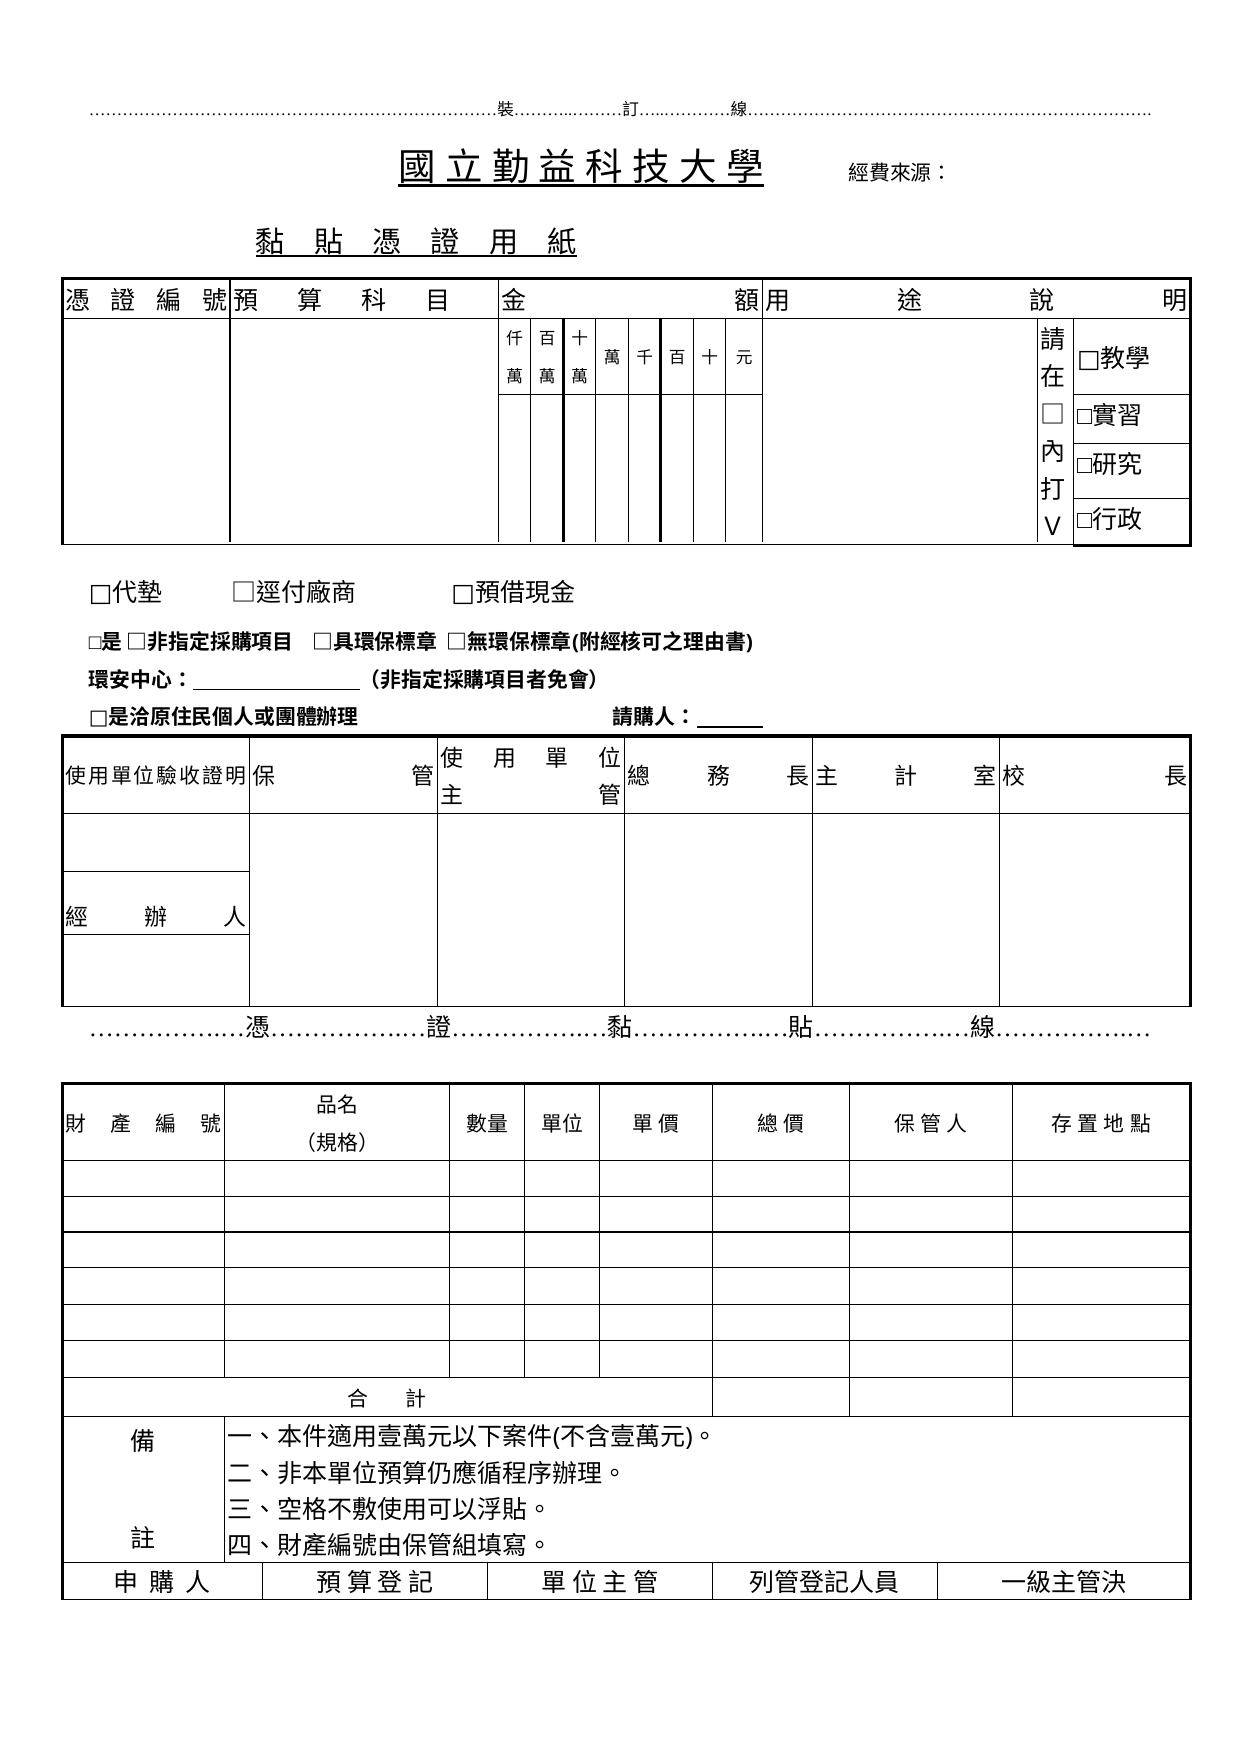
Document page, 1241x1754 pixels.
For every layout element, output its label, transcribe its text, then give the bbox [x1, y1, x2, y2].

text □是 □非指定採購項目 □具環保標章 □無環保標章(附經核可之理由書) [89, 622, 1152, 659]
table_cell 本件適用壹萬元以下案件(不含壹萬元)。 非本單位預算仍應循程序辦理。 空格不敷使用可以浮貼。 財產編號由保管組填寫。 [225, 1417, 1189, 1562]
table_cell [726, 395, 762, 544]
table_cell [225, 1305, 449, 1340]
table_cell [1013, 1305, 1189, 1340]
table_cell [713, 1341, 849, 1377]
table_cell [1013, 1378, 1189, 1416]
table_cell 百 [662, 319, 693, 394]
table_cell [850, 1305, 1012, 1340]
text …………….…憑…………….…證…………….…黏…………….…貼…………….…線…………….… [89, 1007, 1152, 1044]
table_cell [64, 319, 230, 544]
table_cell [596, 395, 628, 544]
table_header 使用單位驗收證明 [64, 738, 249, 812]
table_cell [225, 1341, 449, 1377]
text □代墊 □逕付廠商 □預借現金 [89, 572, 1152, 609]
text 國 立 勤 益 科 技 大 學 經費來源： [89, 127, 1152, 202]
table_cell [628, 395, 661, 544]
table_header 單位 [525, 1085, 599, 1160]
table_header 用途說明 [763, 280, 1189, 318]
table_cell [64, 1161, 224, 1196]
table_cell [600, 1305, 712, 1340]
table_cell □教學 [1074, 319, 1189, 394]
table_header 數量 [450, 1085, 524, 1160]
table_header 使用單位 主管 [438, 738, 624, 812]
table_cell [1013, 1197, 1189, 1231]
table_cell [450, 1341, 524, 1377]
table_cell [64, 1305, 224, 1340]
table_cell [498, 395, 531, 544]
table_cell [450, 1161, 524, 1196]
table_cell 合 計 [64, 1378, 712, 1416]
table_header 保管 [250, 738, 437, 812]
table_cell [64, 1268, 224, 1304]
table_cell 元 [726, 319, 762, 394]
text 環安中心： （非指定採購項目者免會） [89, 659, 1152, 697]
table_cell [531, 395, 563, 544]
table_cell [525, 1197, 599, 1231]
table_cell 百萬 [531, 319, 562, 394]
text …………………………..……………………………………裝………..………訂…..…………線………………………………………………………………. [89, 89, 1152, 127]
table_cell [600, 1233, 712, 1267]
table_cell [1000, 814, 1189, 1006]
table_header 財產編號 [64, 1085, 224, 1160]
table_cell [525, 1341, 599, 1377]
table_cell [438, 814, 624, 1006]
table_cell □行政 [1074, 499, 1189, 544]
table_cell [713, 1268, 849, 1304]
table_header 總 價 [713, 1085, 849, 1160]
table_cell [230, 319, 498, 544]
table_cell [713, 1305, 849, 1340]
table_cell 萬 [596, 319, 628, 394]
table_cell [525, 1268, 599, 1304]
table_cell [625, 814, 812, 1006]
table_cell [563, 395, 596, 544]
table_cell [661, 395, 693, 544]
table_cell [850, 1341, 1012, 1377]
table_cell [1013, 1268, 1189, 1304]
text □是洽原住民個人或團體辦理 請購人： [89, 697, 1152, 734]
table_cell [525, 1233, 599, 1267]
table_cell 千 [629, 319, 659, 394]
table_cell 申 購 人 [64, 1563, 262, 1599]
table_cell [1013, 1161, 1189, 1196]
table_header 保 管 人 [850, 1085, 1012, 1160]
table_header 主計室 [813, 738, 999, 812]
table_cell [450, 1305, 524, 1340]
table_cell [225, 1233, 449, 1267]
table_header 校長 [1000, 738, 1189, 812]
table_cell [600, 1197, 712, 1231]
table_cell [64, 1341, 224, 1377]
table_cell 單 位 主 管 [488, 1563, 712, 1599]
table_cell 備註 [64, 1417, 224, 1562]
table_cell [713, 1197, 849, 1231]
text 黏 貼 憑 證 用 紙 [89, 202, 1152, 277]
table_cell [225, 1161, 449, 1196]
table_cell [525, 1161, 599, 1196]
table_cell [450, 1268, 524, 1304]
table_header 品名 （規格） [225, 1085, 449, 1160]
table_cell [64, 935, 249, 1006]
table_cell □研究 [1074, 444, 1189, 498]
table_cell 十 [694, 319, 725, 394]
table_cell 仟萬 [499, 319, 530, 394]
table_cell [813, 814, 999, 1006]
table_cell [525, 1305, 599, 1340]
table_cell 經辦人 [64, 872, 249, 934]
table_cell [225, 1268, 449, 1304]
table_header 存 置 地 點 [1013, 1085, 1189, 1160]
table_cell 一級主管決 [938, 1563, 1189, 1599]
table_cell [850, 1268, 1012, 1304]
table_cell [64, 1197, 224, 1231]
table_header 總務長 [625, 738, 812, 812]
table_cell [600, 1268, 712, 1304]
table_cell [64, 814, 249, 871]
table_cell [850, 1233, 1012, 1267]
table_cell [713, 1233, 849, 1267]
table_cell [450, 1197, 524, 1231]
table_cell [850, 1161, 1012, 1196]
table_cell [250, 814, 437, 1006]
table_cell □實習 [1074, 395, 1189, 443]
table_cell [600, 1161, 712, 1196]
table_cell 請在□內打Ｖ [1037, 319, 1073, 544]
table_cell [225, 1197, 449, 1231]
table_cell [762, 319, 1037, 544]
table_cell [450, 1233, 524, 1267]
table_cell [713, 1378, 849, 1416]
table_cell [600, 1341, 712, 1377]
table_cell [1013, 1233, 1189, 1267]
table_cell [1013, 1341, 1189, 1377]
table_header 金額 [499, 280, 762, 318]
table_cell [693, 395, 726, 544]
table_header 預算科目 [231, 280, 498, 318]
table_header 憑證編號 [64, 280, 229, 318]
table_cell [850, 1197, 1012, 1231]
table_cell [64, 1233, 224, 1267]
table_cell [850, 1378, 1012, 1416]
table_cell 列管登記人員 [713, 1563, 937, 1599]
table_header 單 價 [600, 1085, 712, 1160]
table_cell [713, 1161, 849, 1196]
table_cell 預 算 登 記 [263, 1563, 487, 1599]
table_cell 十萬 [565, 319, 595, 394]
